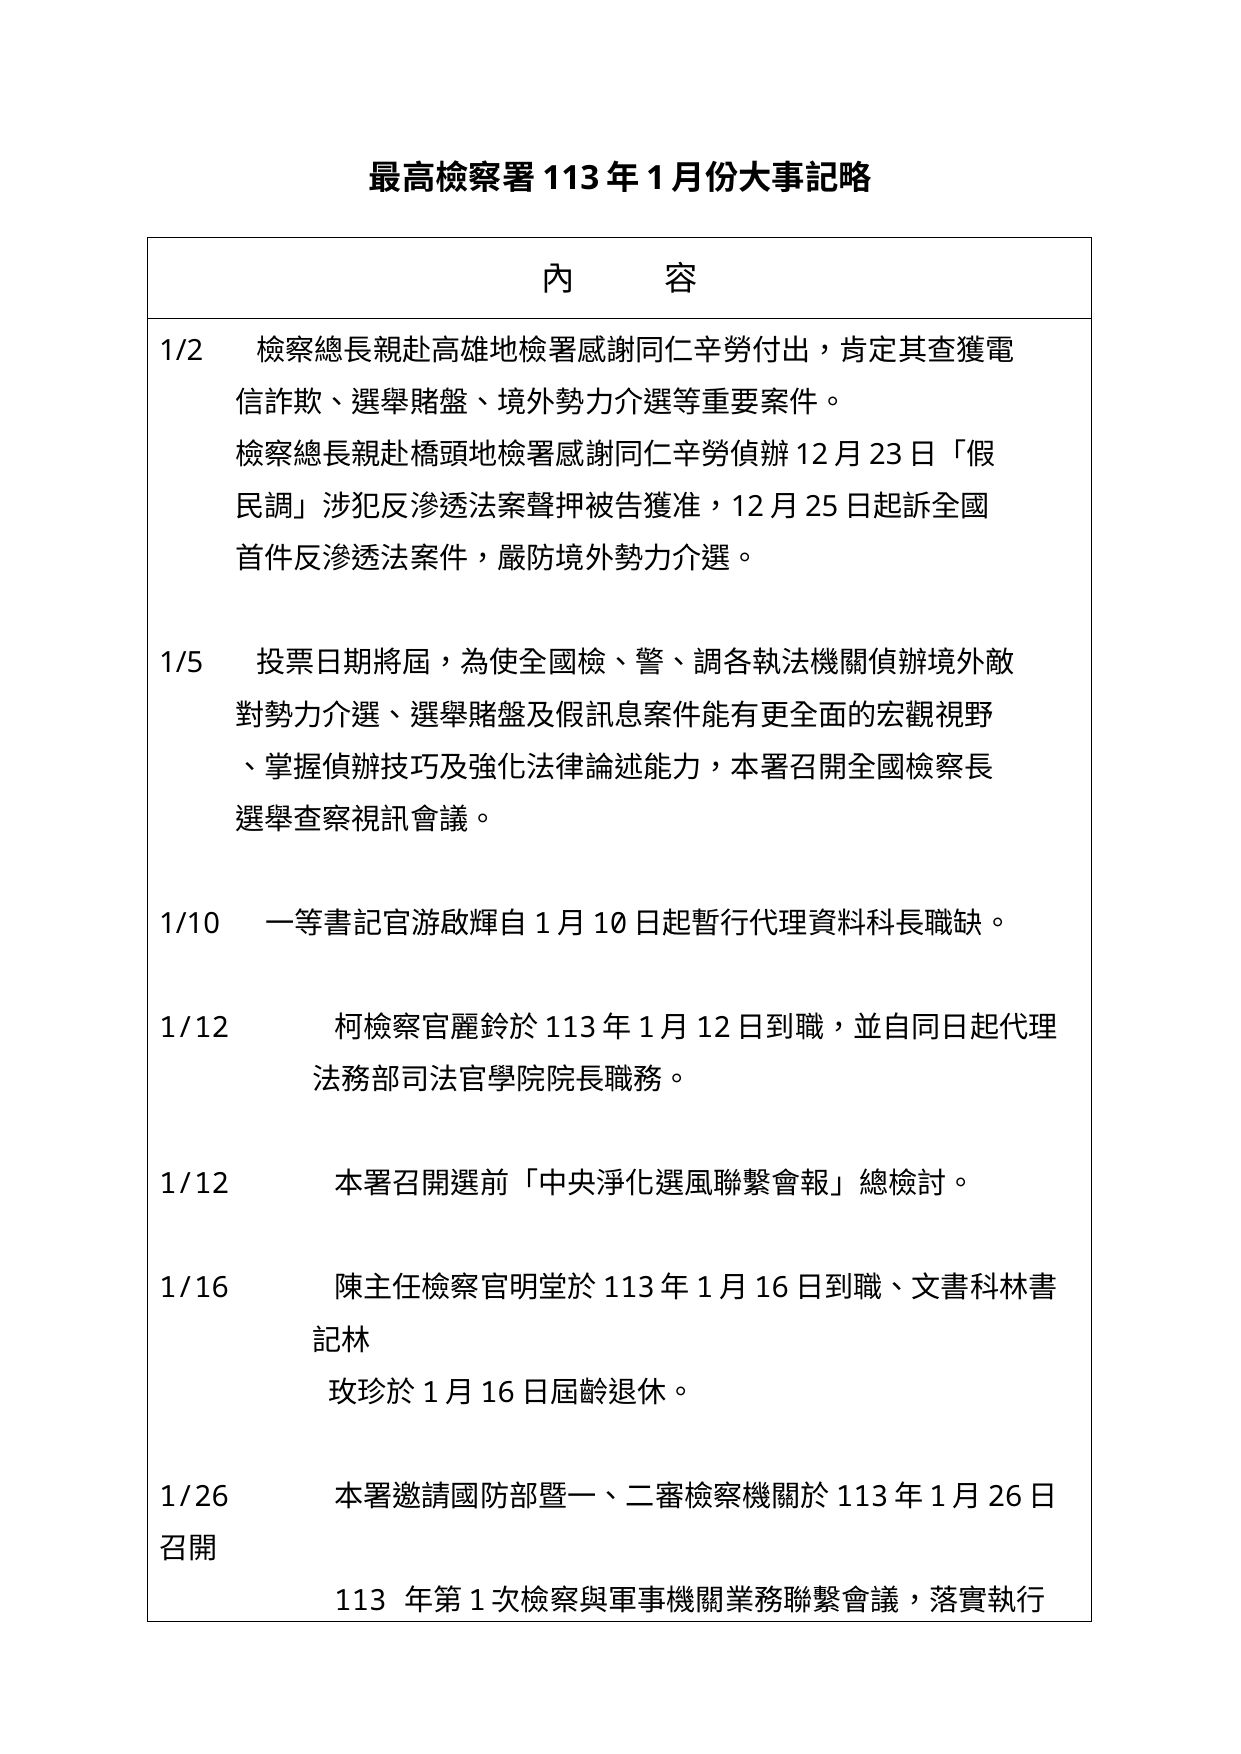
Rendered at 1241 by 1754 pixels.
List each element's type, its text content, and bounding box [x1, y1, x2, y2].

table_header 內 容 [148, 238, 1091, 318]
text 最高檢察署113年1月份大事記略 [148, 148, 1092, 200]
table_cell 1/2 檢察總長親赴高雄地檢署感謝同仁辛勞付出，肯定其查獲電 信詐欺、選舉賭盤、境外勢力介選等重要案件。 檢察總長親赴橋頭地檢署感謝同仁辛勞偵辦12月23日「假 民調」涉犯反滲透法案聲押被告獲准，12月25日起訴全國 首件反滲透法案件，嚴防境外勢力介選。 1/5 投票日期將屆，為使全國檢、警、調各執法機關偵辦境外敵 對勢力介選、選舉賭盤及假訊息案件能有更全面的宏觀視野 、掌握偵辦技巧及強化法律論述能力，本署召開全國檢察長 選舉查察視訊會議。 1/10 一等書記官游啟輝自1月10日起暫行代理資料科長職缺。 1/12 柯檢察官麗鈴於113年1月12日到職，並自同日起代理法務部司法官學院院長職務。 1/12 本署召開選前「中央淨化選風聯繫會報」總檢討。 1/16 陳主任檢察官明堂於113年1月16日到職、文書科林書記林 玫珍於1月16日屆齡退休。 1/26 本署邀請國防部暨一、二審檢察機關於113年1月26日召開 113 年第1次檢察與軍事機關業務聯繫會議，落實執行 [148, 319, 1091, 1621]
